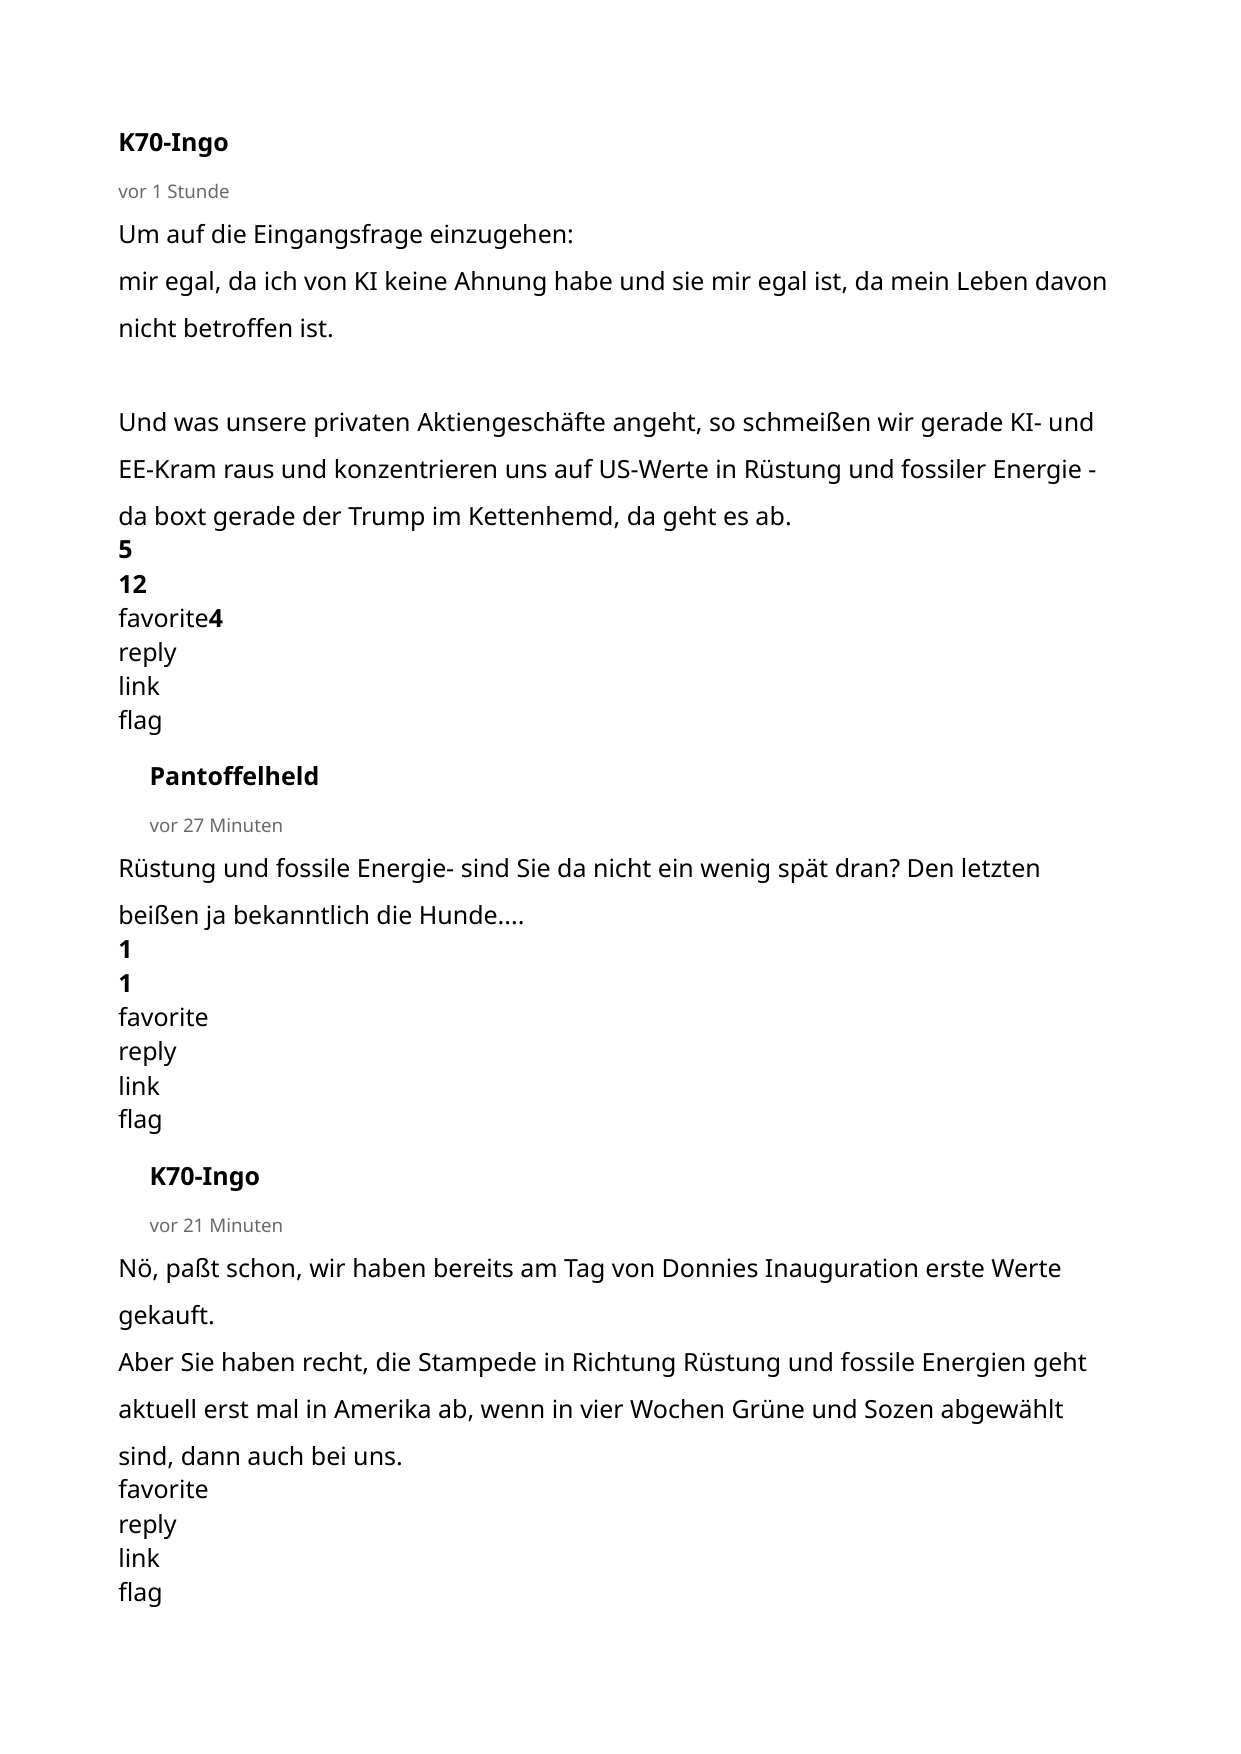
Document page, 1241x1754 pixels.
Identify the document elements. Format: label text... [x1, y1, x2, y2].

text link [118, 1540, 1122, 1574]
text reply [118, 1034, 1122, 1068]
text favorite4 [118, 600, 1122, 634]
text Nö, paßt schon, wir haben bereits am Tag von Donnies Inauguration erste Werte gekauft. Aber Sie haben recht, die Stampede in Richtung Rüstung und fossile Energien geht aktuell erst mal in Amerika ab, wenn in vier Wochen Grüne und Sozen abgewählt sind, dann auch bei uns. [118, 1238, 1122, 1472]
text K70-Ingo [149, 1152, 1114, 1192]
text vor 21 Minuten [149, 1208, 1122, 1238]
text vor 27 Minuten [149, 808, 1122, 838]
text link [118, 668, 1122, 702]
text favorite [118, 1000, 1122, 1034]
text K70-Ingo [118, 118, 1114, 159]
text Pantoffelheld [149, 752, 1114, 793]
text 5 [118, 532, 1122, 566]
text 1 [118, 932, 1122, 966]
text flag [118, 702, 1122, 737]
text flag [118, 1574, 1122, 1608]
text Rüstung und fossile Energie- sind Sie da nicht ein wenig spät dran? Den letzten beißen ja bekanntlich die Hunde.... [118, 838, 1122, 932]
text Um auf die Eingangsfrage einzugehen: mir egal, da ich von KI keine Ahnung habe und sie mir egal ist, da mein Leben davon nicht betroffen ist. Und was unsere privaten Aktiengeschäfte angeht, so schmeißen wir gerade KI- und EE-Kram raus und konzentrieren uns auf US-Werte in Rüstung und fossiler Energie - da boxt gerade der Trump im Kettenhemd, da geht es ab. [118, 204, 1122, 532]
text 12 [118, 566, 1122, 600]
text flag [118, 1102, 1122, 1136]
text 1 [118, 966, 1122, 1000]
text vor 1 Stunde [118, 174, 1122, 204]
text favorite [118, 1472, 1122, 1506]
text link [118, 1068, 1122, 1102]
text reply [118, 634, 1122, 668]
text reply [118, 1506, 1122, 1540]
